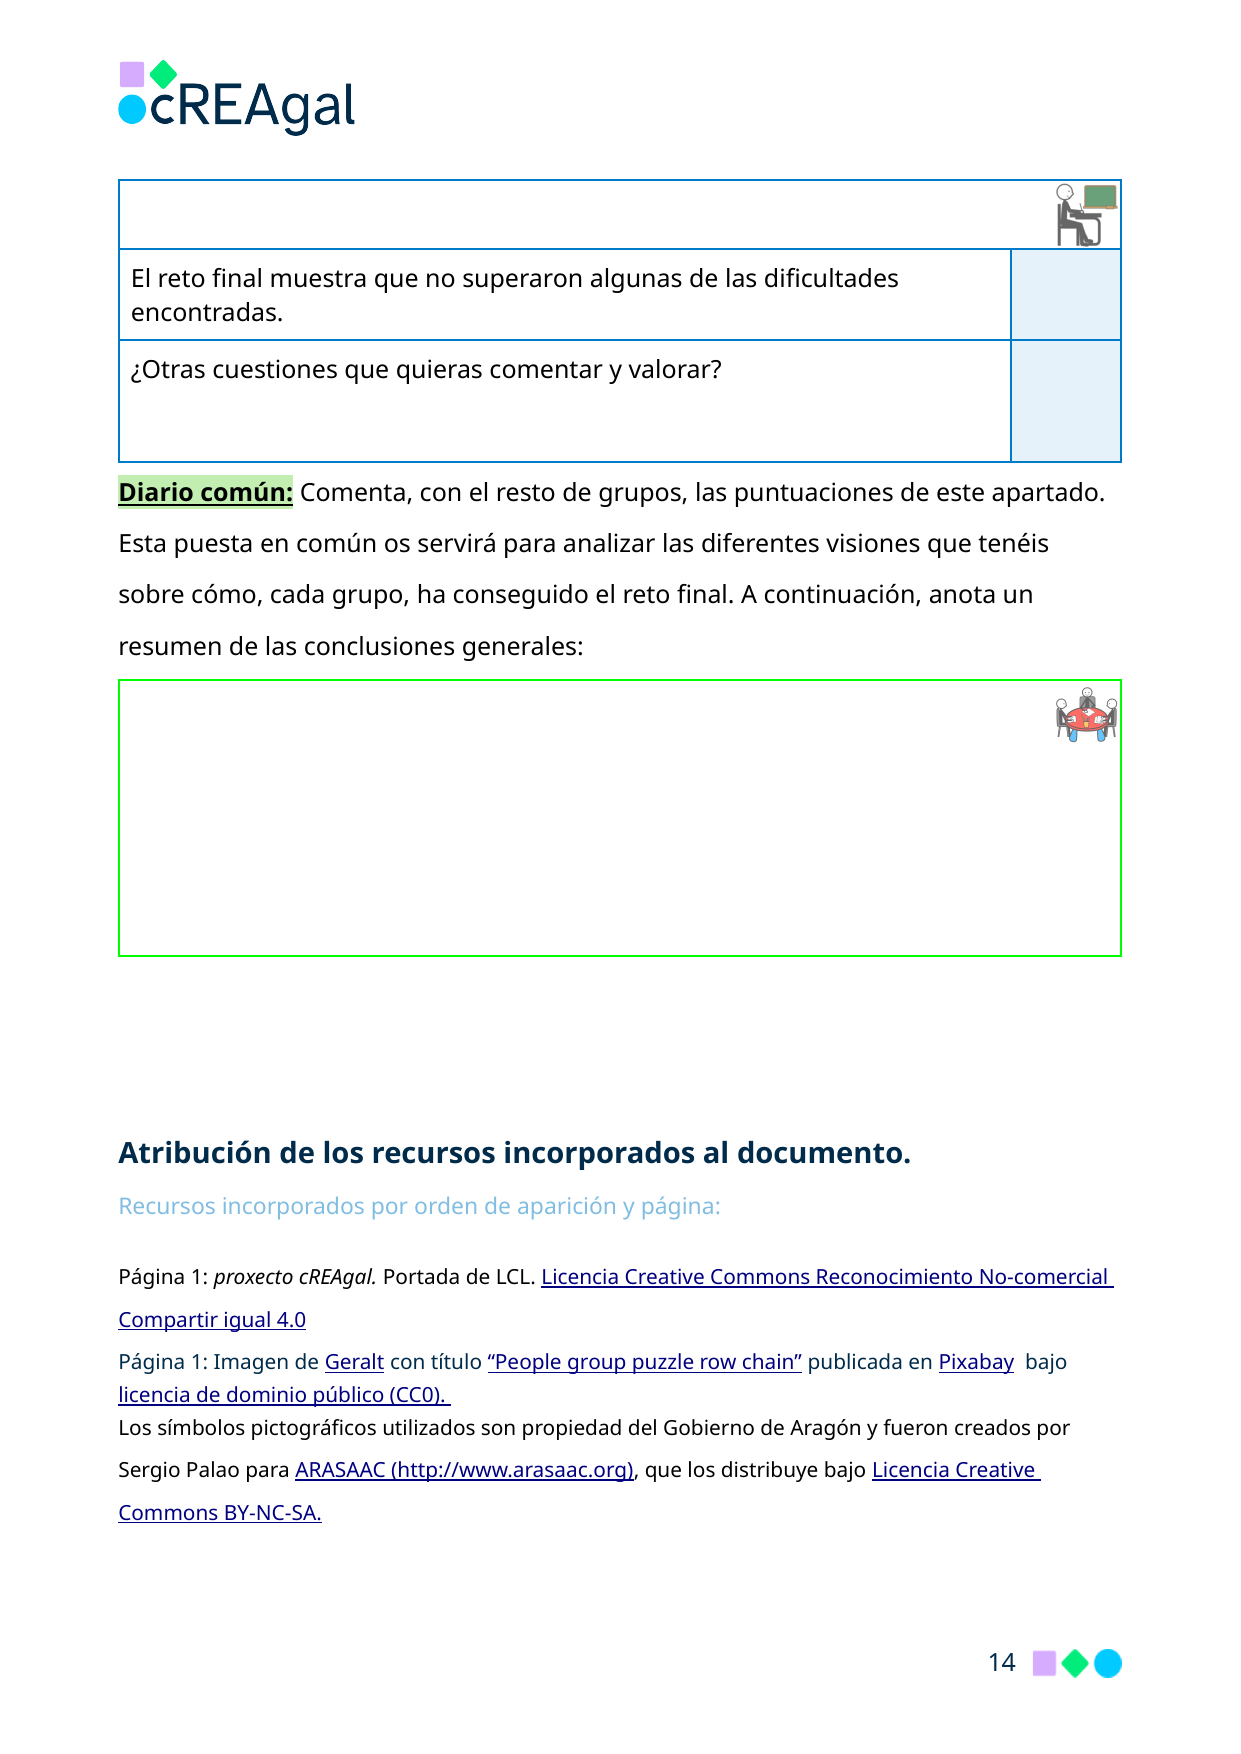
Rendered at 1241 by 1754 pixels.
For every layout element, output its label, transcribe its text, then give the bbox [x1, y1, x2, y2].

text Los símbolos pictográficos utilizados son propiedad del Gobierno de Aragón y fueron creados por Sergio Palao para ARASAAC (http://www.arasaac.org), que los distribuye bajo Licencia Creative Commons BY-NC-SA. [118, 1413, 1122, 1526]
text Diario común: Comenta, con el resto de grupos, las puntuaciones de este apartado. Esta puesta en común os servirá para analizar las diferentes visiones que tenéis sobre cómo, cada grupo, ha conseguido el reto final. A continuación, anota un resumen de las conclusiones generales: [118, 475, 1122, 662]
table_cell El reto final muestra que no superaron algunas de las dificultades encontradas. [120, 250, 1010, 339]
table_header [120, 181, 1120, 248]
picture [1032, 1649, 1105, 1678]
picture [1111, 1666, 1122, 1678]
table_cell [1012, 250, 1120, 339]
picture [118, 60, 355, 136]
table_header [120, 681, 1120, 955]
text Recursos incorporados por orden de aparición y página: [118, 1190, 1122, 1222]
text Página 1: Imagen de Geralt con título “People group puzzle row chain” publicada en Pixabay bajo licencia de dominio público (CC0). [118, 1347, 1122, 1408]
subtitle Atribución de los recursos incorporados al documento. [118, 1132, 1122, 1172]
table_cell ¿Otras cuestiones que quieras comentar y valorar? [120, 341, 1010, 461]
table_cell [1012, 341, 1120, 461]
picture [1112, 1649, 1122, 1660]
text Página 1: proxecto cREAgal. Portada de LCL. Licencia Creative Commons Reconocimiento No-comercial Compartir igual 4.0 [118, 1262, 1122, 1333]
